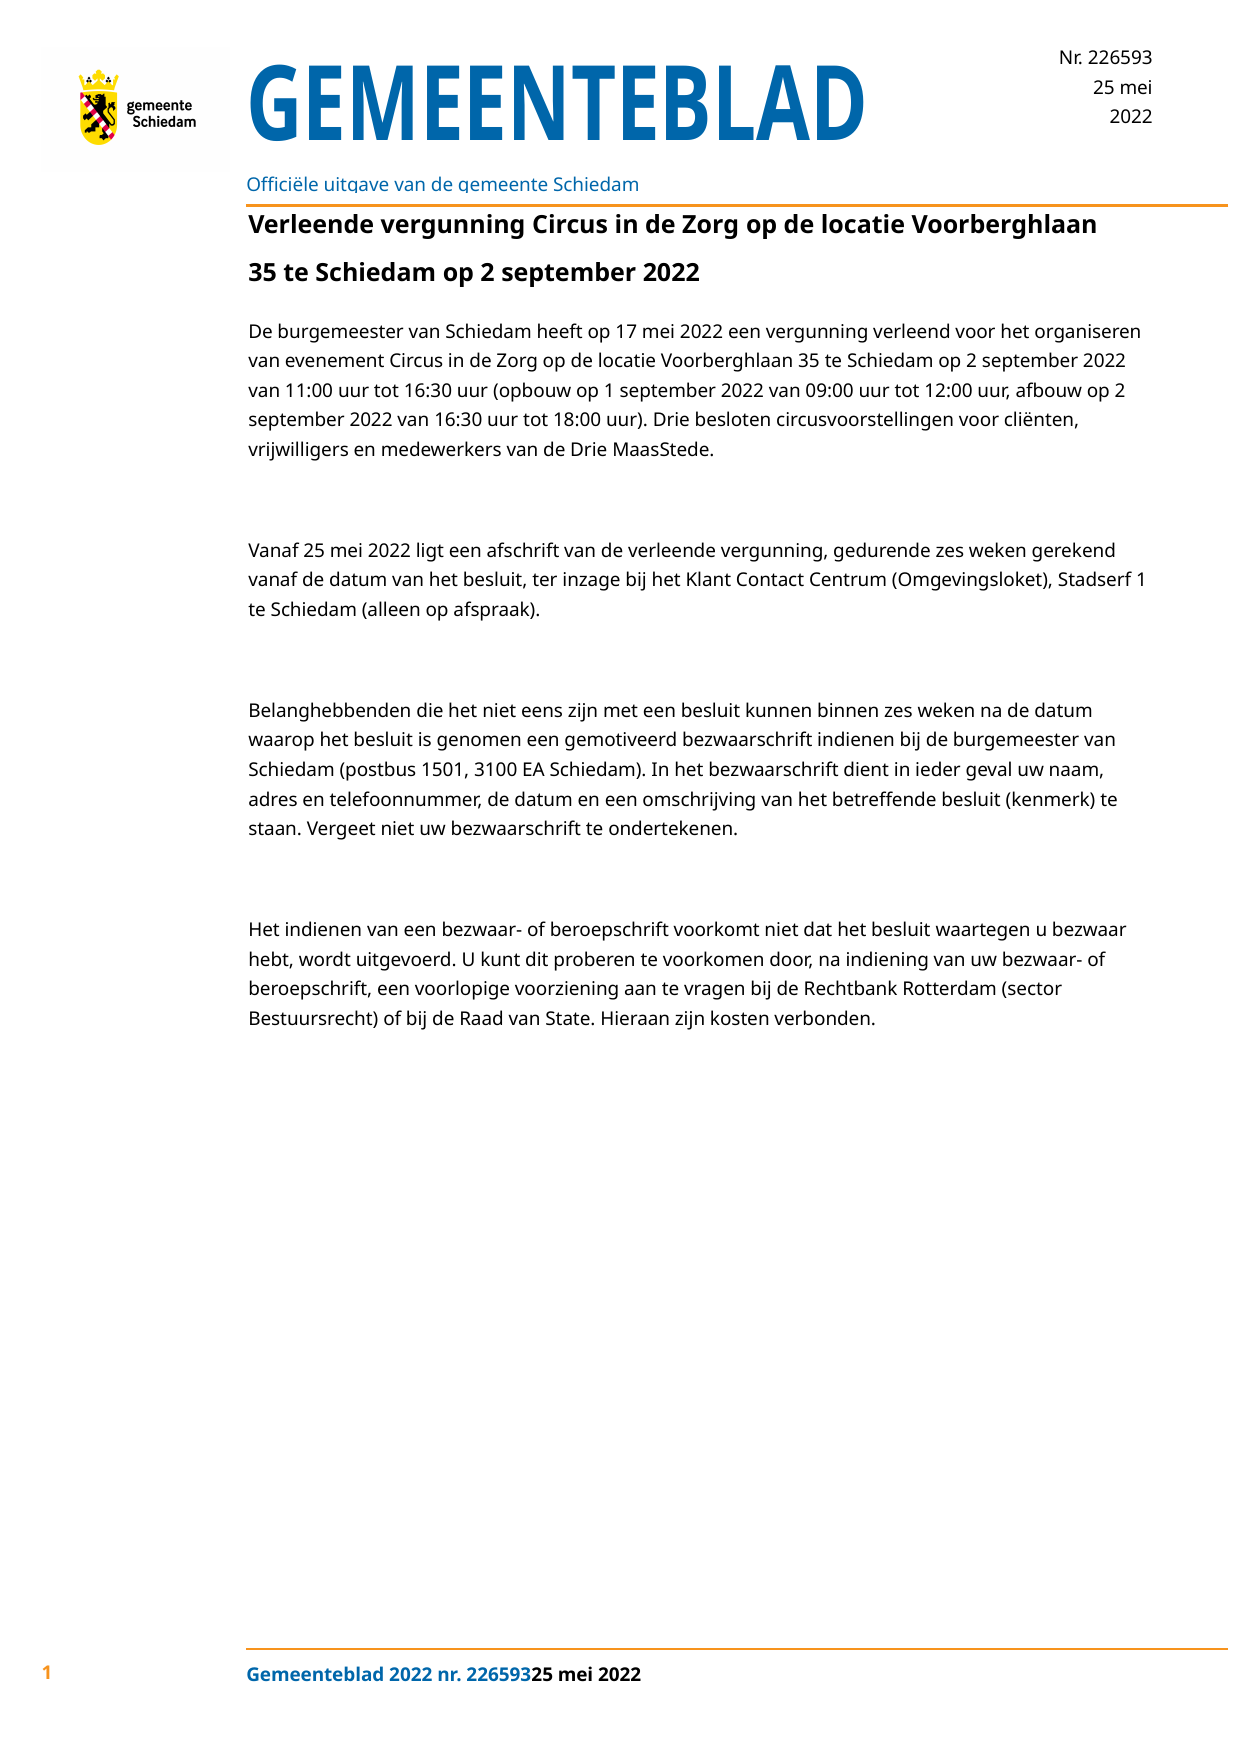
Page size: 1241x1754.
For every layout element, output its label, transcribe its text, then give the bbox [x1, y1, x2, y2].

picture [41, 47, 231, 172]
text De burgemeester van Schiedam heeft op 17 mei 2022 een vergunning verleend voor het organiseren van evenement Circus in de Zorg op de locatie Voorberghlaan 35 te Schiedam op 2 september 2022 van 11:00 uur tot 16:30 uur (opbouw op 1 september 2022 van 09:00 uur tot 12:00 uur, afbouw op 2 september 2022 van 16:30 uur tot 18:00 uur). Drie besloten circusvoorstellingen voor cliënten, vrijwilligers en medewerkers van de Drie MaasStede. [248, 318, 1152, 462]
text Verleende vergunning Circus in de Zorg op de locatie Voorberghlaan 35 te Schiedam op 2 september 2022 [248, 207, 1152, 288]
text Vanaf 25 mei 2022 ligt een afschrift van de verleende vergunning, gedurende zes weken gerekend vanaf de datum van het besluit, ter inzage bij het Klant Contact Centrum (Omgevingsloket), Stadserf 1 te Schiedam (alleen op afspraak). [248, 537, 1152, 622]
text Belanghebbenden die het niet eens zijn met een besluit kunnen binnen zes weken na de datum waarop het besluit is genomen een gemotiveerd bezwaarschrift indienen bij de burgemeester van Schiedam (postbus 1501, 3100 EA Schiedam). In het bezwaarschrift dient in ieder geval uw naam, adres en telefoonnummer, de datum en een omschrijving van het betreffende besluit (kenmerk) te staan. Vergeet niet uw bezwaarschrift te ondertekenen. [248, 697, 1152, 841]
text Het indienen van een bezwaar- of beroepschrift voorkomt niet dat het besluit waartegen u bezwaar hebt, wordt uitgevoerd. U kunt dit proberen te voorkomen door, na indiening van uw bezwaar- of beroepschrift, een voorlopige voorziening aan te vragen bij de Rechtbank Rotterdam (sector Bestuursrecht) of bij de Raad van State. Hieraan zijn kosten verbonden. [248, 916, 1152, 1031]
